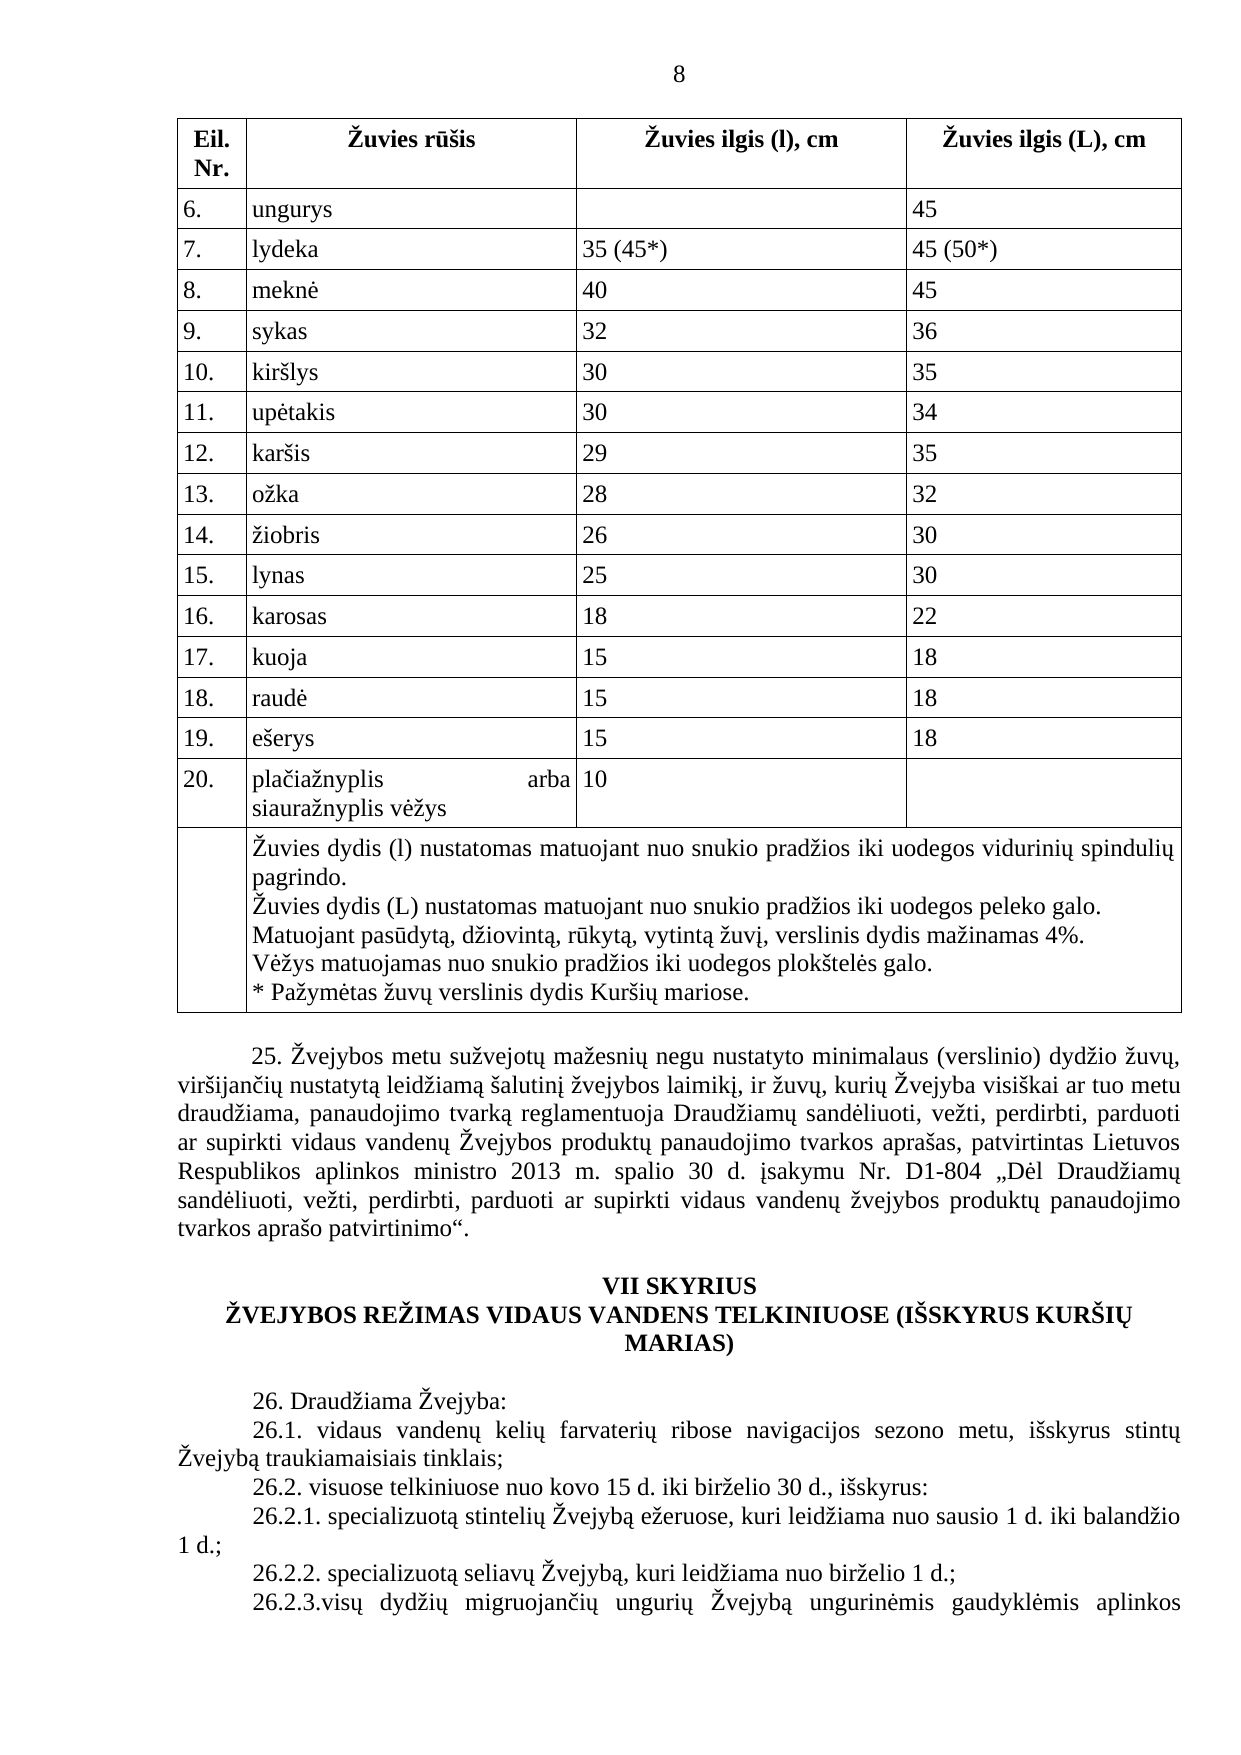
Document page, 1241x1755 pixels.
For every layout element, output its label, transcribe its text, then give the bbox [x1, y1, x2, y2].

table_cell 45 [907, 270, 1181, 310]
table_cell meknė [247, 270, 576, 310]
table_cell 6. [178, 189, 246, 228]
table_cell 26 [577, 515, 906, 554]
text 26.2.3.visų dydžių migruojančių ungurių Žvejybą ungurinėmis gaudyklėmis aplinkos [177, 1587, 1181, 1616]
table_cell 18 [577, 596, 906, 636]
table_cell 13. [178, 474, 246, 513]
table_cell 15 [577, 678, 906, 717]
table_cell sykas [247, 311, 576, 351]
table_cell kiršlys [247, 352, 576, 391]
text 26.2.1. specializuotą stintelių Žvejybą ežeruose, kuri leidžiama nuo sausio 1 d. iki balandžio 1 d.; [177, 1501, 1181, 1558]
table_header Žuvies ilgis (l), cm [577, 119, 906, 188]
table_cell 28 [577, 474, 906, 513]
table_cell 40 [577, 270, 906, 310]
table_cell 18. [178, 678, 246, 717]
table_cell žiobris [247, 515, 576, 554]
table_header Žuvies ilgis (L), cm [907, 119, 1181, 188]
table_cell karosas [247, 596, 576, 636]
table_cell 19. [178, 718, 246, 758]
table_cell 14. [178, 515, 246, 554]
table_cell raudė [247, 678, 576, 717]
table_cell 45 (50*) [907, 229, 1181, 269]
table_cell 8. [178, 270, 246, 310]
table_cell 18 [907, 718, 1181, 758]
table_cell 35 [907, 352, 1181, 391]
text ŽVEJYBOS REŽIMAS VIDAUS VANDENS TELKINIUOSE (IŠSKYRUS KURŠIŲ MARIAS) [177, 1300, 1181, 1357]
table_cell plačiažnyplis arba siauražnyplis vėžys [247, 759, 576, 827]
table_cell 35 [907, 433, 1181, 473]
table_cell 25 [577, 555, 906, 595]
table_cell 10. [178, 352, 246, 391]
table_cell 20. [178, 759, 246, 827]
text 25. Žvejybos metu sužvejotų mažesnių negu nustatyto minimalaus (verslinio) dydžio žuvų, viršijančių nustatytą leidžiamą šalutinį žvejybos laimikį, ir žuvų, kurių Žvejyba visiškai ar tuo metu draudžiama, panaudojimo tvarką reglamentuoja Draudžiamų sandėliuoti, vežti, perdirbti, parduoti ar supirkti vidaus vandenų Žvejybos produktų panaudojimo tvarkos aprašas, patvirtintas Lietuvos Respublikos aplinkos ministro 2013 m. spalio 30 d. įsakymu Nr. D1-804 „Dėl Draudžiamų sandėliuoti, vežti, perdirbti, parduoti ar supirkti vidaus vandenų žvejybos produktų panaudojimo tvarkos aprašo patvirtinimo“. [177, 1041, 1181, 1242]
text VII SKYRIUS [177, 1271, 1181, 1300]
table_cell ešerys [247, 718, 576, 758]
table_cell 45 [907, 189, 1181, 228]
table_cell 15 [577, 637, 906, 676]
table_cell 7. [178, 229, 246, 269]
table_cell 15 [577, 718, 906, 758]
table_cell 30 [907, 555, 1181, 595]
table_cell 18 [907, 678, 1181, 717]
table_cell ungurys [247, 189, 576, 228]
table_cell 36 [907, 311, 1181, 351]
table_cell lydeka [247, 229, 576, 269]
table_cell 22 [907, 596, 1181, 636]
table_cell 29 [577, 433, 906, 473]
table_cell 30 [907, 515, 1181, 554]
table_cell 34 [907, 392, 1181, 432]
table_cell 32 [577, 311, 906, 351]
table_cell [178, 828, 246, 1012]
table_cell upėtakis [247, 392, 576, 432]
table_cell [907, 759, 1181, 827]
text 26.2. visuose telkiniuose nuo kovo 15 d. iki birželio 30 d., išskyrus: [177, 1472, 1181, 1501]
text 26.2.2. specializuotą seliavų Žvejybą, kuri leidžiama nuo birželio 1 d.; [177, 1558, 1181, 1587]
table_header Žuvies rūšis [247, 119, 576, 188]
text 26.1. vidaus vandenų kelių farvaterių ribose navigacijos sezono metu, išskyrus stintų Žvejybą traukiamaisiais tinklais; [177, 1415, 1181, 1472]
table_header Eil. Nr. [178, 119, 246, 188]
table_cell 15. [178, 555, 246, 595]
table_cell lynas [247, 555, 576, 595]
table_cell 30 [577, 352, 906, 391]
table_cell ožka [247, 474, 576, 513]
table_cell 11. [178, 392, 246, 432]
table_cell karšis [247, 433, 576, 473]
table_cell 12. [178, 433, 246, 473]
table_cell 9. [178, 311, 246, 351]
table_cell 35 (45*) [577, 229, 906, 269]
table_cell 16. [178, 596, 246, 636]
text 26. Draudžiama Žvejyba: [177, 1386, 1181, 1415]
table_cell Žuvies dydis (l) nustatomas matuojant nuo snukio pradžios iki uodegos vidurinių spindulių pagrindo. Žuvies dydis (L) nustatomas matuojant nuo snukio pradžios iki uodegos peleko galo. Matuojant pasūdytą, džiovintą, rūkytą, vytintą žuvį, verslinis dydis mažinamas 4%. Vėžys matuojamas nuo snukio pradžios iki uodegos plokštelės galo. * Pažymėtas žuvų verslinis dydis Kuršių mariose. [247, 828, 1181, 1012]
table_cell 10 [577, 759, 906, 827]
table_cell 30 [577, 392, 906, 432]
table_cell kuoja [247, 637, 576, 676]
table_cell 18 [907, 637, 1181, 676]
table_cell 17. [178, 637, 246, 676]
table_cell [577, 189, 906, 228]
table_cell 32 [907, 474, 1181, 513]
